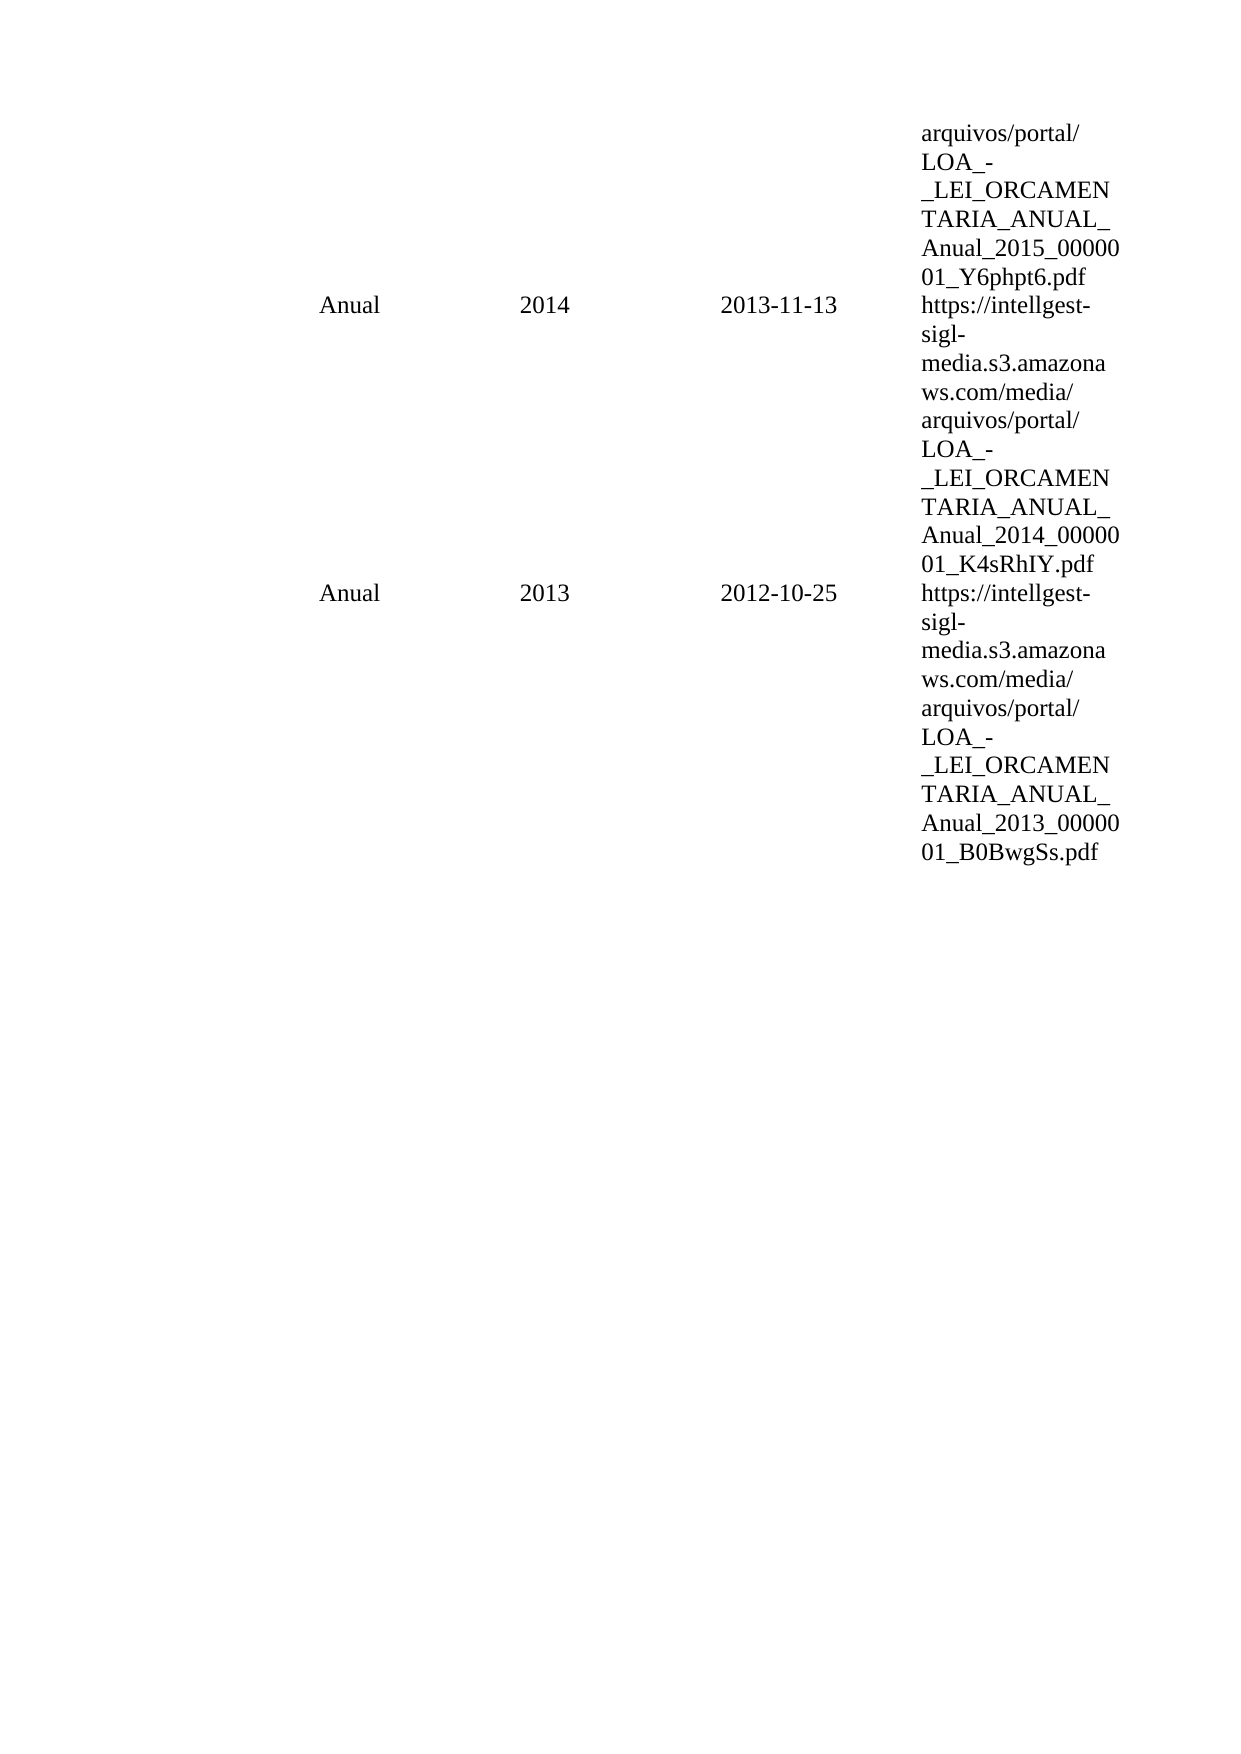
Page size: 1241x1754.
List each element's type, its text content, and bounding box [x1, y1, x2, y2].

table_cell 2013 [520, 578, 720, 866]
table_cell 2014 [520, 291, 720, 578]
table_cell arquivos/portal/LOA_-_LEI_ORCAMENTARIA_ANUAL_Anual_2015_0000001_Y6phpt6.pdf [921, 118, 1122, 291]
table_cell 2012-10-25 [720, 578, 921, 866]
table_cell https://intellgest-sigl-media.s3.amazonaws.com/media/arquivos/portal/LOA_-_LEI_ORCAMENTARIA_ANUAL_Anual_2014_0000001_K4sRhIY.pdf [921, 291, 1122, 578]
table_cell [720, 118, 921, 291]
table_cell [118, 118, 319, 291]
table_cell https://intellgest-sigl-media.s3.amazonaws.com/media/arquivos/portal/LOA_-_LEI_ORCAMENTARIA_ANUAL_Anual_2013_0000001_B0BwgSs.pdf [921, 578, 1122, 866]
table_cell [118, 291, 319, 578]
table_cell [118, 578, 319, 866]
table_cell Anual [319, 578, 519, 866]
table_cell [520, 118, 720, 291]
table_cell [319, 118, 519, 291]
table_cell Anual [319, 291, 519, 578]
table_cell 2013-11-13 [720, 291, 921, 578]
